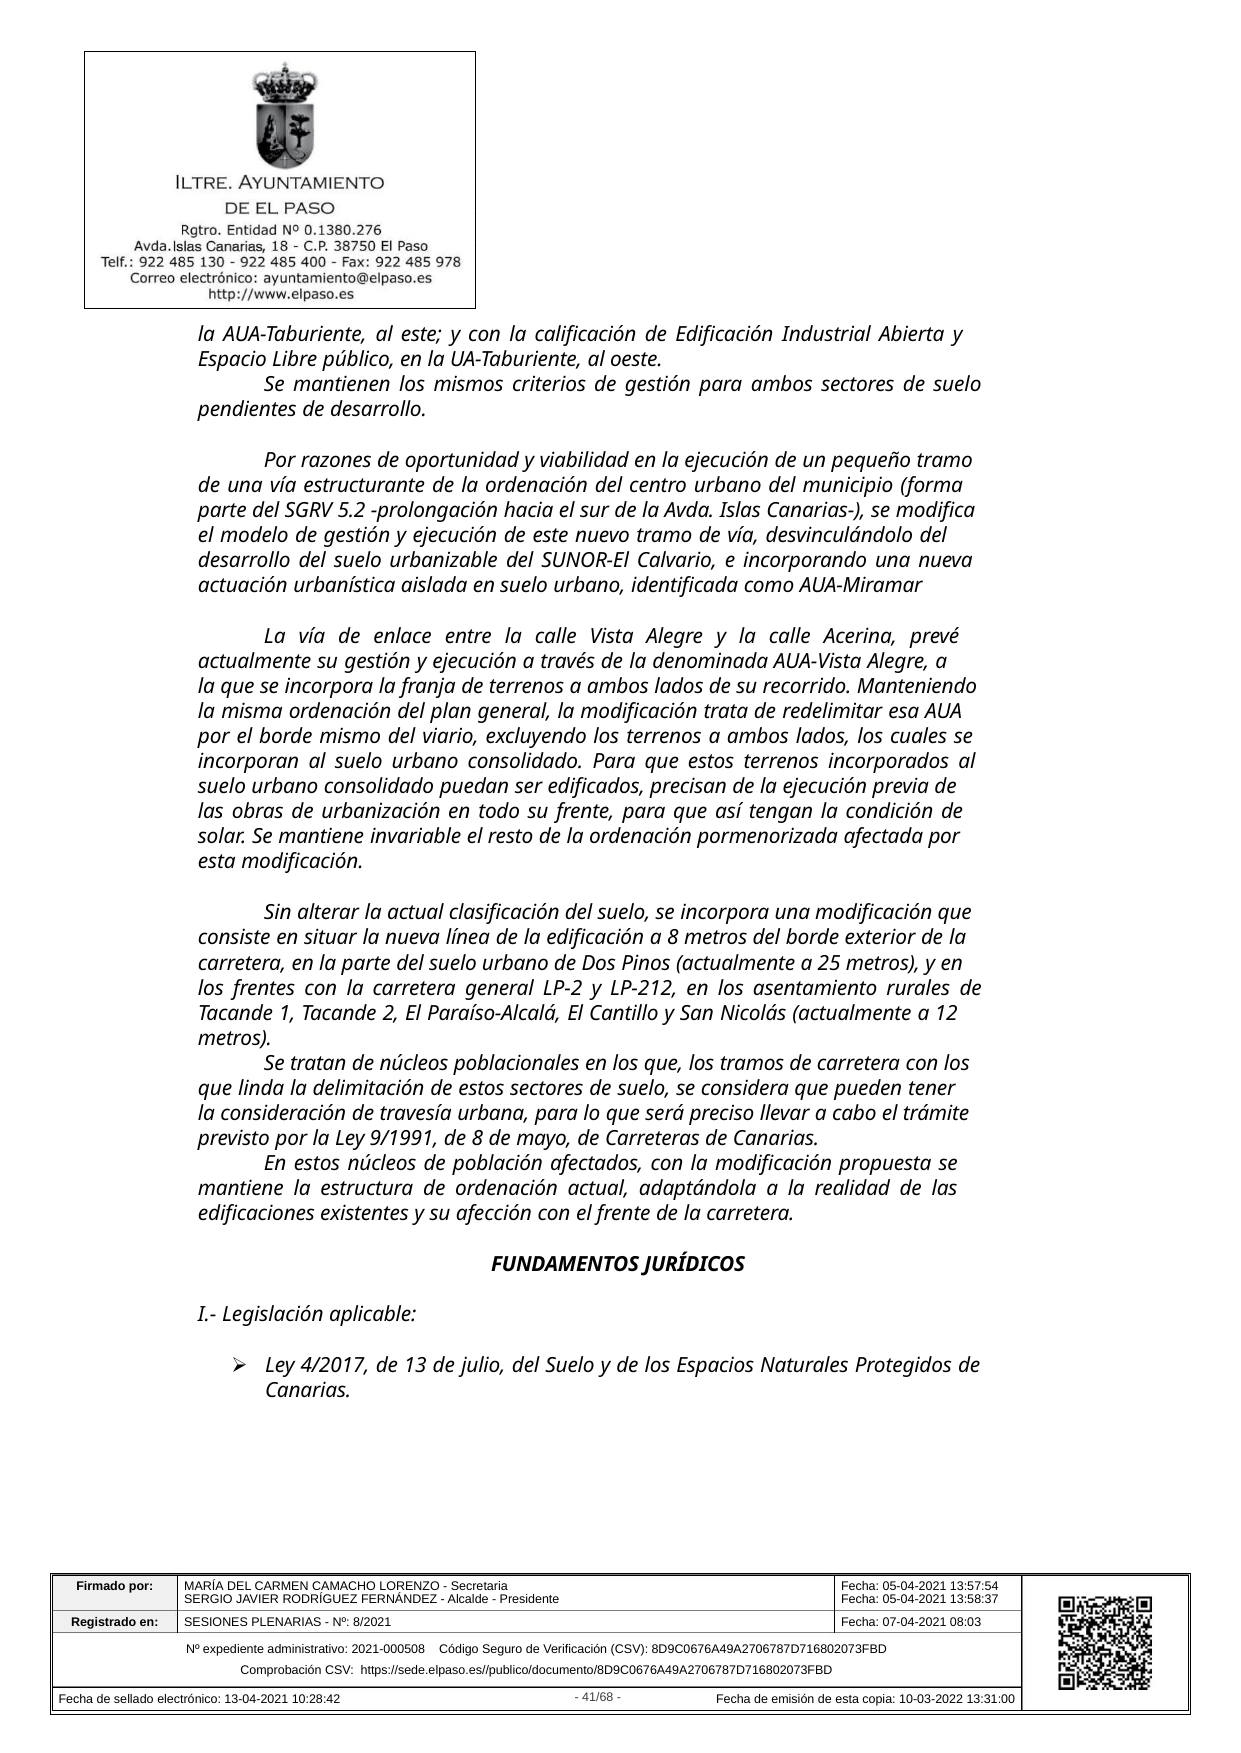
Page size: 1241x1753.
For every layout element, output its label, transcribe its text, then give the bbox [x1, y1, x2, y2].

text Nº expediente administrativo: 2021-000508 Código Seguro de Verificación (CSV): 8D9C0676A49A2706787D716802073FBD [186, 1642, 913, 1656]
text de una vía estructurante de la ordenación del centro urbano del municipio (forma [198, 473, 1066, 497]
text SERGIO JAVIER RODRÍGUEZ FERNÁNDEZ - Alcalde - Presidente [184, 1593, 586, 1607]
text Comprobación CSV: https://sede.elpaso.es//publico/documento/8D9C0676A49A2706787D716802073FBD [240, 1663, 913, 1677]
text En estos núcleos de población afectados, con la modificación propuesta se [264, 1151, 1066, 1175]
text Fecha: 07-04-2021 08:03 [841, 1615, 1002, 1629]
text carretera, en la parte del suelo urbano de Dos Pinos (actualmente a 25 metros), y en [198, 950, 1066, 975]
text incorporan al suelo urbano consolidado. Para que estos terrenos incorporados al [198, 749, 1066, 773]
text los frentes con la carretera general LP-2 y LP-212, en los asentamiento rurales de [198, 975, 1066, 1000]
text FUNDAMENTOS JURÍDICOS [491, 1251, 775, 1276]
text La vía de enlace entre la calle Vista Alegre y la calle Acerina, prevé [264, 623, 1066, 648]
text consiste en situar la nueva línea de la edificación a 8 metros del borde exterior de la [198, 925, 1066, 949]
text la consideración de travesía urbana, para lo que será preciso llevar a cabo el trámite [198, 1101, 1066, 1125]
text Por razones de oportunidad y viabilidad en la ejecución de un pequeño tramo [264, 448, 1066, 472]
text parte del SGRV 5.2 -prolongación hacia el sur de la Avda. Islas Canarias-), se modifica [198, 498, 1066, 522]
text Registrado en: [71, 1615, 177, 1629]
text Fecha: 05-04-2021 13:57:54 [841, 1579, 1022, 1593]
text Sin alterar la actual clasificación del suelo, se incorpora una modificación que [264, 900, 1066, 924]
text previsto por la Ley 9/1991, de 8 de mayo, de Carreteras de Canarias. [198, 1126, 1066, 1150]
text edificaciones existentes y su afección con el frente de la carretera. [198, 1201, 1066, 1225]
text Fecha de emisión de esta copia: 10-03-2022 13:31:00 [716, 1692, 1040, 1706]
text actuación urbanística aislada en suelo urbano, identificada como AUA-Miramar [198, 573, 1066, 598]
text Ley 4/2017, de 13 de julio, del Suelo y de los Espacios Naturales Protegidos de [265, 1352, 1067, 1377]
picture [51, 1574, 1190, 1714]
text Firmado por: [76, 1579, 172, 1593]
text desarrollo del suelo urbanizable del SUNOR-El Calvario, e incorporando una nueva [198, 548, 1066, 572]
text Se tratan de núcleos poblacionales en los que, los tramos de carretera con los [264, 1051, 1066, 1075]
text metros). [198, 1026, 1066, 1050]
text la que se incorpora la franja de terrenos a ambos lados de su recorrido. Manteniendo [198, 674, 1066, 698]
text la AUA-Taburiente, al este; y con la calificación de Edificación Industrial Abierta y [198, 322, 1066, 346]
text la misma ordenación del plan general, la modificación trata de redelimitar esa AUA [198, 699, 1066, 723]
text Se mantienen los mismos criterios de gestión para ambos sectores de suelo [264, 372, 1066, 397]
text que linda la delimitación de estos sectores de suelo, se considera que pueden tener [198, 1076, 1066, 1100]
text actualmente su gestión y ejecución a través de la denominada AUA-Vista Alegre, a [198, 649, 1066, 673]
text solar. Se mantiene invariable el resto de la ordenación pormenorizada afectada por [198, 824, 1066, 849]
text ➢ [231, 1354, 265, 1377]
text suelo urbano consolidado puedan ser edificados, precisan de la ejecución previa de [198, 774, 1066, 798]
text MARÍA DEL CARMEN CAMACHO LORENZO - Secretaria [184, 1579, 586, 1593]
text I.- Legislación aplicable: [198, 1302, 462, 1327]
picture [85, 52, 475, 308]
text esta modificación. [198, 849, 1066, 874]
text por el borde mismo del viario, excluyendo los terrenos a ambos lados, los cuales se [198, 724, 1066, 748]
text - 41/68 - [574, 1691, 640, 1705]
text mantiene la estructura de ordenación actual, adaptándola a la realidad de las [198, 1176, 1066, 1200]
text pendientes de desarrollo. [198, 397, 1066, 422]
text SESIONES PLENARIAS - Nº: 8/2021 [184, 1615, 416, 1629]
text las obras de urbanización en todo su frente, para que así tengan la condición de [198, 799, 1066, 823]
text Tacande 1, Tacande 2, El Paraíso-Alcalá, El Cantillo y San Nicolás (actualmente a 12 [198, 1000, 1066, 1025]
text Fecha de sellado electrónico: 13-04-2021 10:28:42 [58, 1692, 365, 1706]
text Canarias. [265, 1377, 1067, 1402]
text Fecha: 05-04-2021 13:58:37 [841, 1593, 1022, 1607]
text Espacio Libre público, en la UA-Taburiente, al oeste. [198, 347, 1066, 371]
text el modelo de gestión y ejecución de este nuevo tramo de vía, desvinculándolo del [198, 523, 1066, 547]
